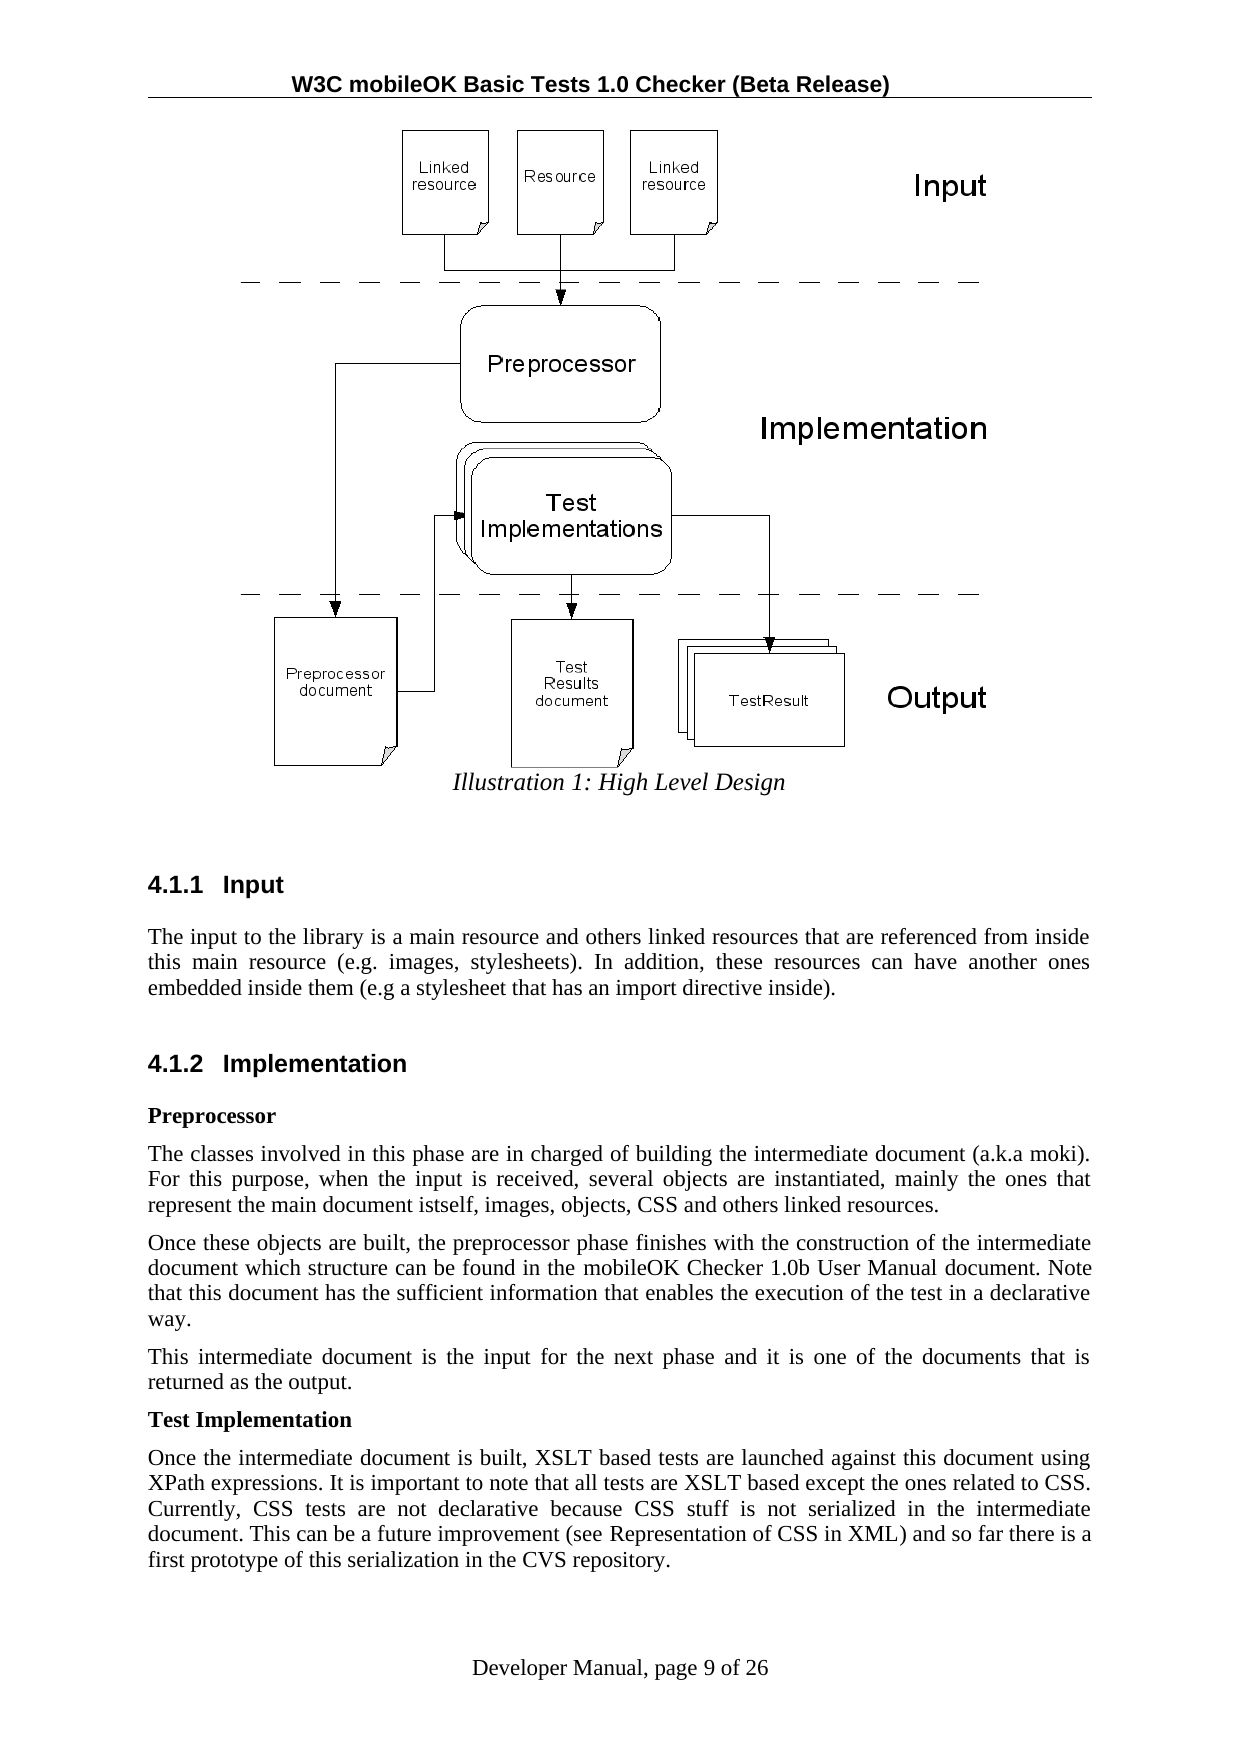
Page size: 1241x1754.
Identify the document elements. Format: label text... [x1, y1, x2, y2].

subtitle Input [148, 871, 1092, 899]
text Test Implementation [148, 1407, 1092, 1432]
text This intermediate document is the input for the next phase and it is one of the documents that is returned as the output. [148, 1344, 1092, 1394]
text The classes involved in this phase are in charged of building the intermediate document (a.k.a moki). For this purpose, when the input is received, several objects are instantiated, mainly the ones that represent the main document istself, images, objects, CSS and others linked resources. [148, 1141, 1092, 1217]
text Preprocessor [148, 1103, 1092, 1128]
text Once these objects are built, the preprocessor phase finishes with the construction of the intermediate document which structure can be found in the mobileOK Checker 1.0b User Manual document. Note that this document has the sufficient information that enables the execution of the test in a declarative way. [148, 1229, 1092, 1331]
text Once the intermediate document is built, XSLT based tests are launched against this document using XPath expressions. It is important to note that all tests are XSLT based except the ones related to CSS. Currently, CSS tests are not declarative because CSS stuff is not serialized in the intermediate document. This can be a future improvement (see Representation of CSS in XML) and so far there is a first prototype of this serialization in the CVS repository. [148, 1445, 1092, 1572]
text The input to the library is a main resource and others linked resources that are referenced from inside this main resource (e.g. images, stylesheets). In addition, these resources can have another ones embedded inside them (e.g a stylesheet that has an import directive inside). [148, 924, 1092, 1000]
picture [240, 130, 1000, 768]
text Illustration 1: High Level Design [241, 768, 999, 795]
subtitle Implementation [148, 1050, 1092, 1078]
